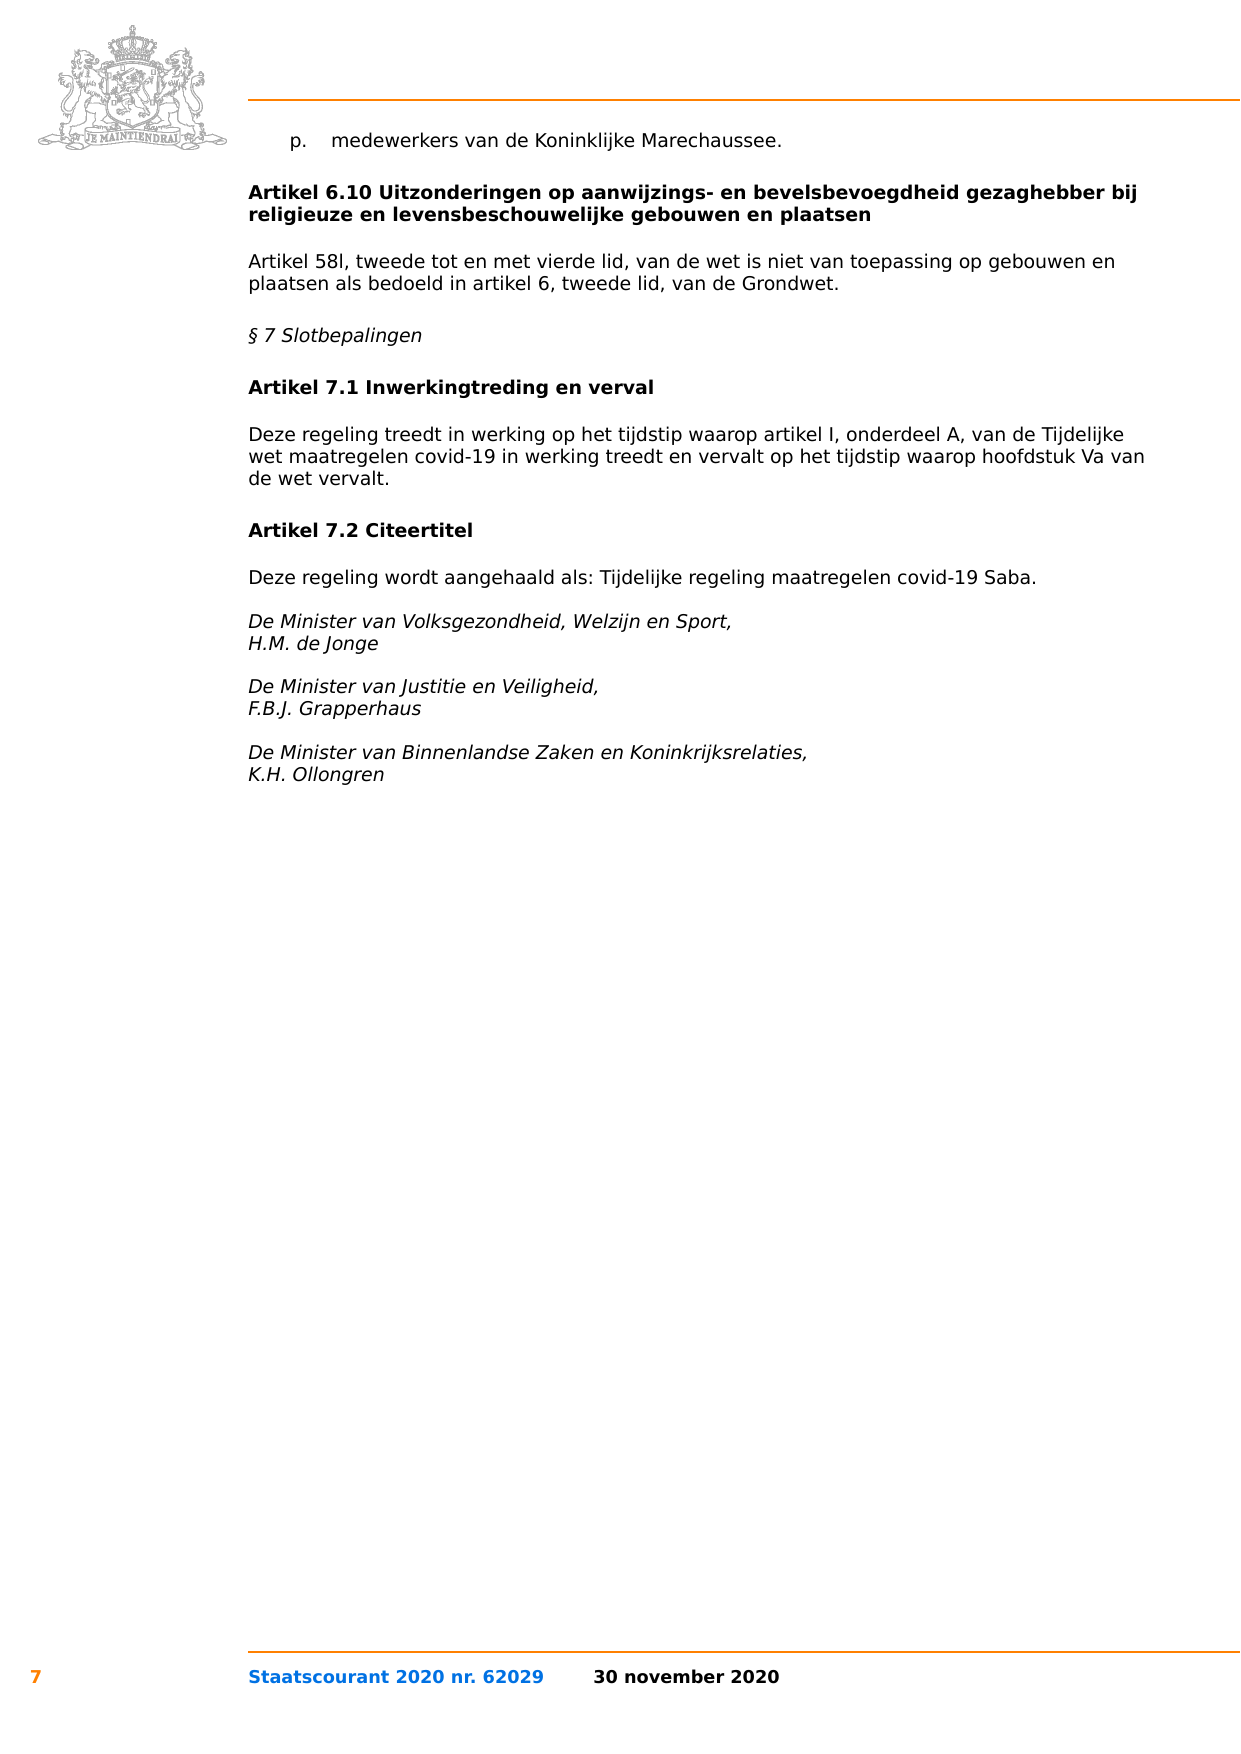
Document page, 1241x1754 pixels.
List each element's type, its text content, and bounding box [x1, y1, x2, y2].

text p. medewerkers van de Koninklijke Marechaussee. [289, 130, 1163, 152]
subtitle § 7 Slotbepalingen [248, 325, 1163, 347]
text Deze regeling wordt aangehaald als: Tijdelijke regeling maatregelen covid-19 Saba. [248, 567, 1163, 589]
text De Minister van Volksgezondheid, Welzijn en Sport, H.M. de Jonge [248, 611, 1163, 654]
subtitle Artikel 7.2 Citeertitel [248, 520, 1163, 542]
picture [38, 25, 227, 150]
text Artikel 58l, tweede tot en met vierde lid, van de wet is niet van toepassing op gebouwen en plaatsen als bedoeld in artikel 6, tweede lid, van de Grondwet. [248, 251, 1163, 295]
text Deze regeling treedt in werking op het tijdstip waarop artikel I, onderdeel A, van de Tijdelijke wet maatregelen covid-19 in werking treedt en vervalt op het tijdstip waarop hoofdstuk Va van de wet vervalt. [248, 424, 1163, 490]
text De Minister van Binnenlandse Zaken en Koninkrijksrelaties, K.H. Ollongren [248, 742, 1163, 786]
subtitle Artikel 7.1 Inwerkingtreding en verval [248, 377, 1163, 399]
text De Minister van Justitie en Veiligheid, F.B.J. Grapperhaus [248, 676, 1163, 720]
subtitle Artikel 6.10 Uitzonderingen op aanwijzings- en bevelsbevoegdheid gezaghebber bij religieuze en levensbeschouwelijke gebouwen en plaatsen [248, 182, 1163, 226]
